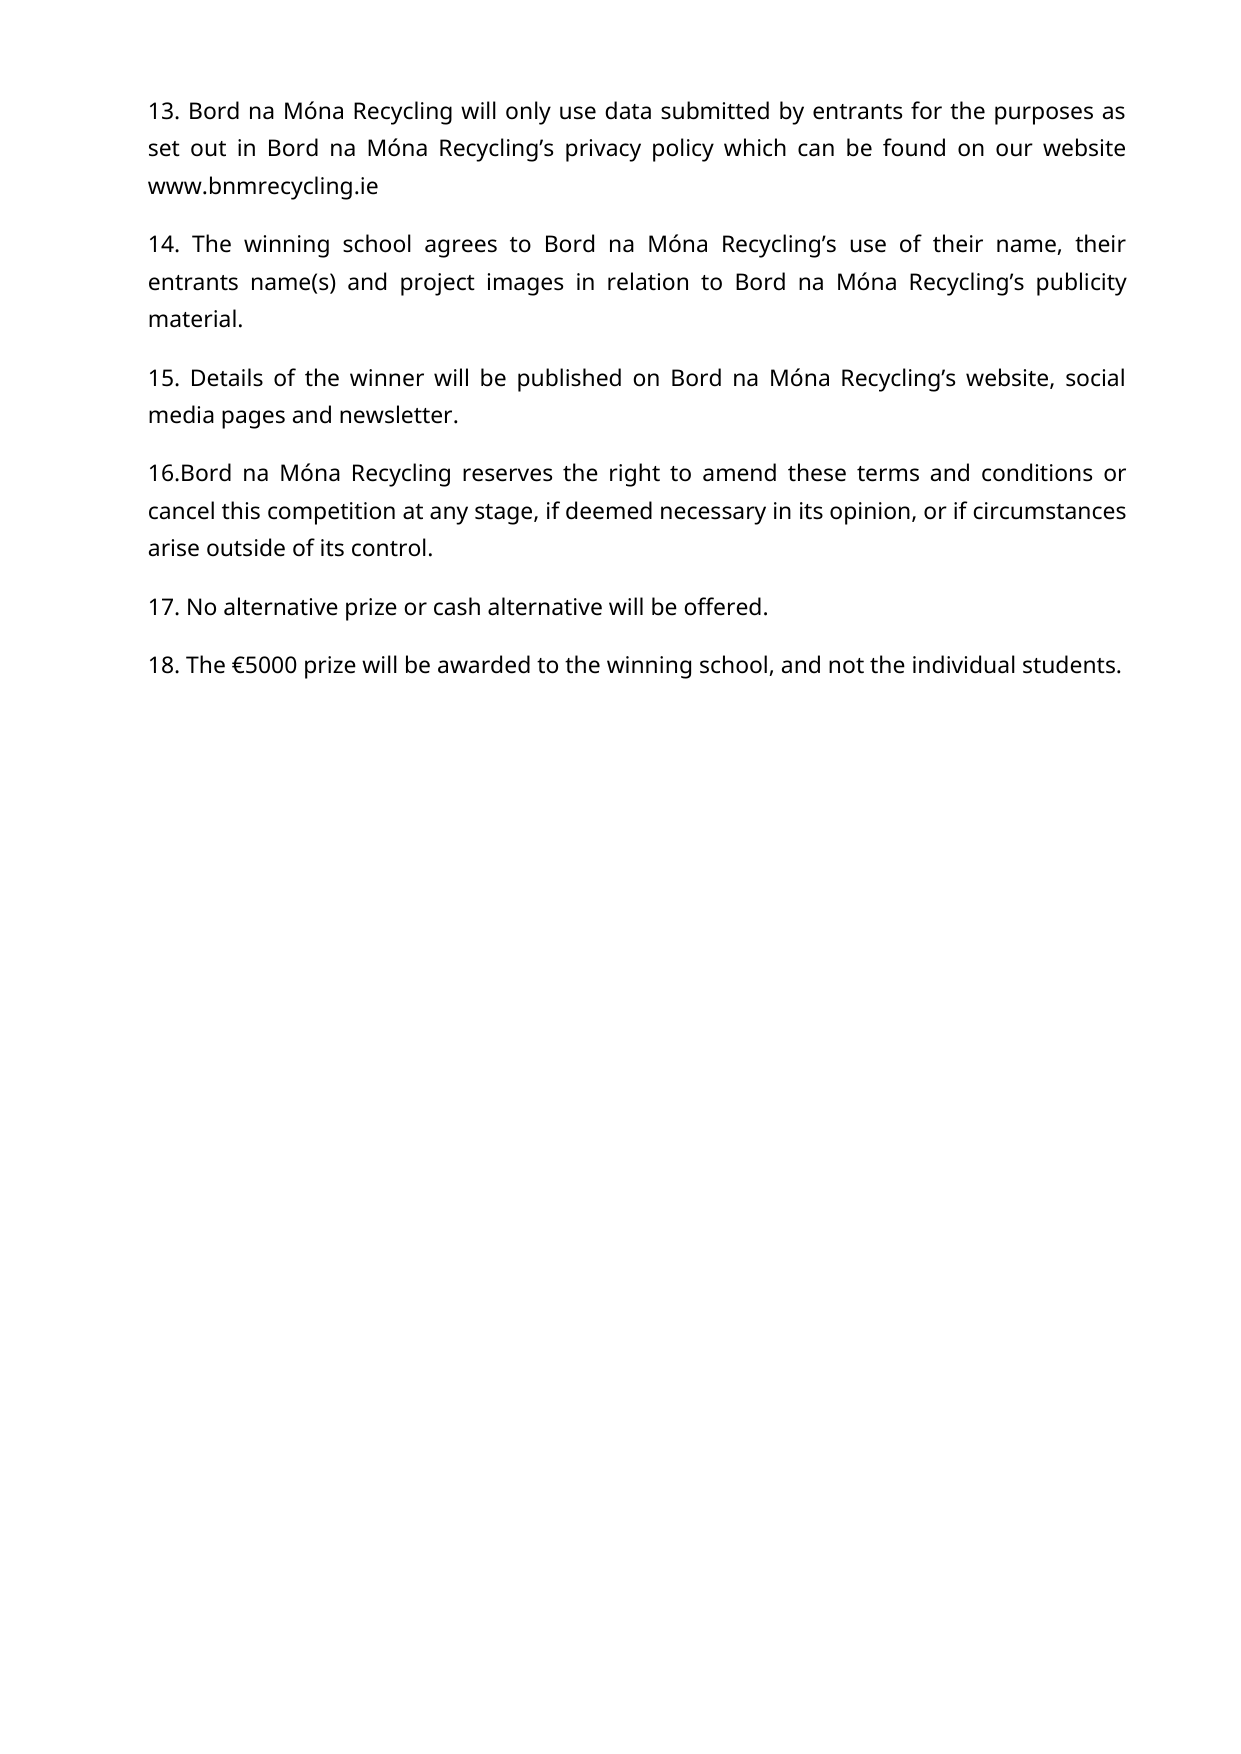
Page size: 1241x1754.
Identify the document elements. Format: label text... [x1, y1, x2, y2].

text 15. Details of the winner will be published on Bord na Móna Recycling’s website, social media pages and newsletter. [148, 355, 1128, 430]
text 14. The winning school agrees to Bord na Móna Recycling’s use of their name, their entrants name(s) and project images in relation to Bord na Móna Recycling’s publicity material. [148, 222, 1128, 334]
text 17. No alternative prize or cash alternative will be offered. [148, 584, 1128, 622]
text 18. The €5000 prize will be awarded to the winning school, and not the individual students. [148, 643, 1128, 680]
text 13. Bord na Móna Recycling will only use data submitted by entrants for the purposes as set out in Bord na Móna Recycling’s privacy policy which can be found on our website www.bnmrecycling.ie [148, 89, 1128, 201]
text 16.Bord na Móna Recycling reserves the right to amend these terms and conditions or cancel this competition at any stage, if deemed necessary in its opinion, or if circumstances arise outside of its control. [148, 451, 1128, 564]
